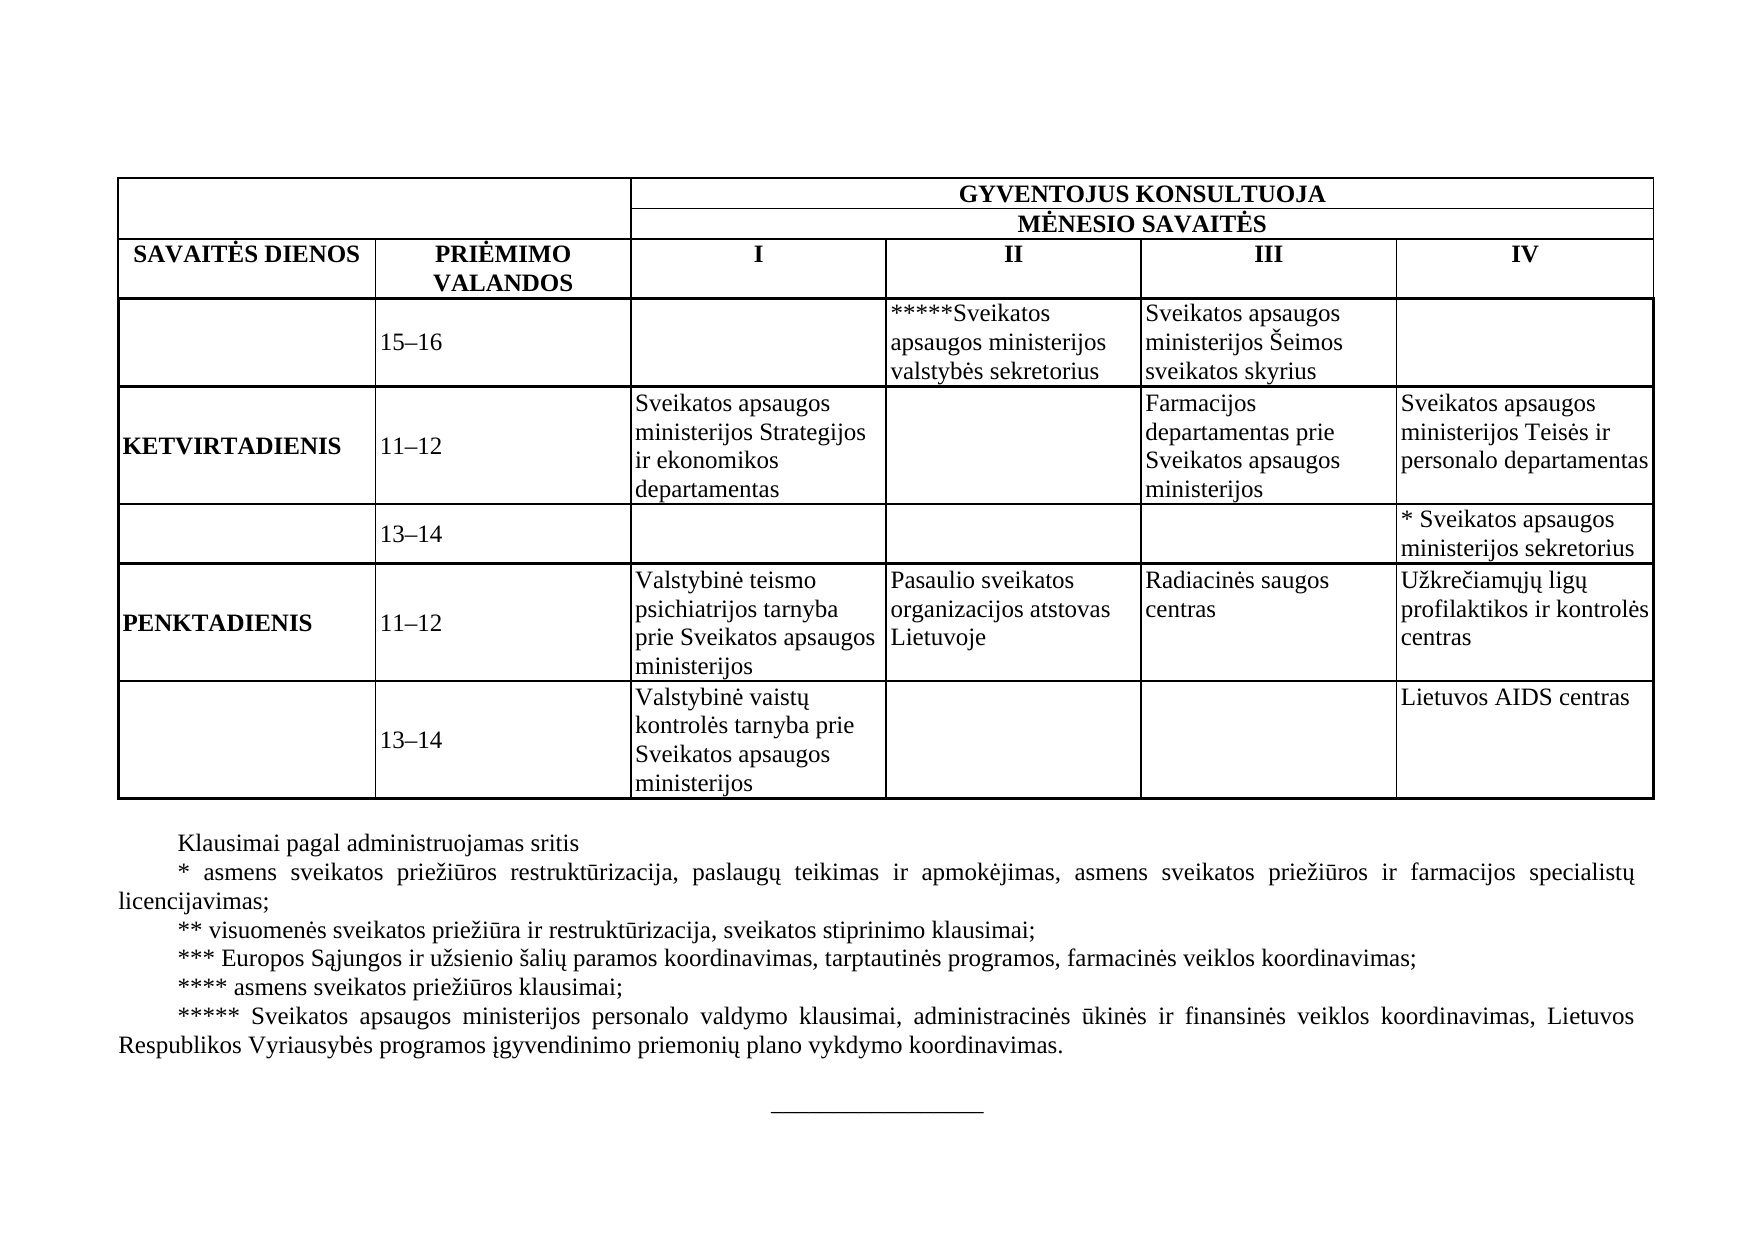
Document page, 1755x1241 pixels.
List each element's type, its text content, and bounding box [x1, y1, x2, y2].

text _________________ [118, 1087, 1636, 1116]
table_cell Pasaulio sveikatos organizacijos atstovas Lietuvoje [887, 565, 1140, 680]
table_cell Valstybinė vaistų kontrolės tarnyba prie Sveikatos apsaugos ministerijos [632, 682, 885, 797]
table_cell [120, 300, 375, 385]
table_cell Sveikatos apsaugos ministerijos Strategijos ir ekonomikos departamentas [632, 388, 885, 503]
table_cell II [887, 240, 1140, 297]
table_cell Sveikatos apsaugos ministerijos Teisės ir personalo departamentas [1397, 388, 1652, 503]
table_cell 13–14 [376, 505, 630, 562]
table_cell PENKTADIENIS [120, 565, 375, 680]
table_cell [632, 300, 885, 385]
table_cell 15–16 [376, 300, 630, 385]
table_cell [1142, 505, 1396, 562]
table_cell *****Sveikatos apsaugos ministerijos valstybės sekretorius [887, 300, 1140, 385]
table_cell [1397, 300, 1652, 385]
text Klausimai pagal administruojamas sritis [118, 828, 1636, 857]
text **** asmens sveikatos priežiūros klausimai; [118, 972, 1636, 1001]
table_cell 11–12 [376, 565, 630, 680]
table_cell [887, 682, 1140, 797]
table_cell [887, 505, 1140, 562]
table_cell 13–14 [376, 682, 630, 797]
table_cell KETVIRTADIENIS [120, 388, 375, 503]
table_cell * Sveikatos apsaugos ministerijos sekretorius [1397, 505, 1652, 562]
text *** Europos Sąjungos ir užsienio šalių paramos koordinavimas, tarptautinės programos, farmacinės veiklos koordinavimas; [118, 943, 1636, 972]
table_cell [120, 505, 375, 562]
text ***** Sveikatos apsaugos ministerijos personalo valdymo klausimai, administracinės ūkinės ir finansinės veiklos koordinavimas, Lietuvos Respublikos Vyriausybės programos įgyvendinimo priemonių plano vykdymo koordinavimas. [118, 1001, 1636, 1058]
table_header GYVENTOJUS KONSULTUOJA [632, 179, 1653, 207]
table_header [119, 179, 630, 238]
table_cell I [632, 240, 885, 297]
table_cell 11–12 [376, 388, 630, 503]
table_cell Radiacinės saugos centras [1142, 565, 1396, 680]
table_cell [120, 682, 375, 797]
table_cell [632, 505, 885, 562]
table_cell PRIĖMIMO VALANDOS [376, 240, 630, 297]
table_cell III [1142, 240, 1396, 297]
table_cell IV [1397, 240, 1653, 297]
table_cell SAVAITĖS DIENOS [119, 240, 375, 297]
table_cell Sveikatos apsaugos ministerijos Šeimos sveikatos skyrius [1142, 300, 1396, 385]
table_cell Valstybinė teismo psichiatrijos tarnyba prie Sveikatos apsaugos ministerijos [632, 565, 885, 680]
table_cell Farmacijos departamentas prie Sveikatos apsaugos ministerijos [1142, 388, 1396, 503]
table_cell [887, 388, 1140, 503]
table_cell MĖNESIO SAVAITĖS [632, 209, 1653, 238]
text ** visuomenės sveikatos priežiūra ir restruktūrizacija, sveikatos stiprinimo klausimai; [118, 915, 1636, 943]
text * asmens sveikatos priežiūros restruktūrizacija, paslaugų teikimas ir apmokėjimas, asmens sveikatos priežiūros ir farmacijos specialistų licencijavimas; [118, 857, 1636, 915]
table_cell Užkrečiamųjų ligų profilaktikos ir kontrolės centras [1397, 565, 1652, 680]
table_cell Lietuvos AIDS centras [1397, 682, 1652, 797]
table_cell [1142, 682, 1396, 797]
